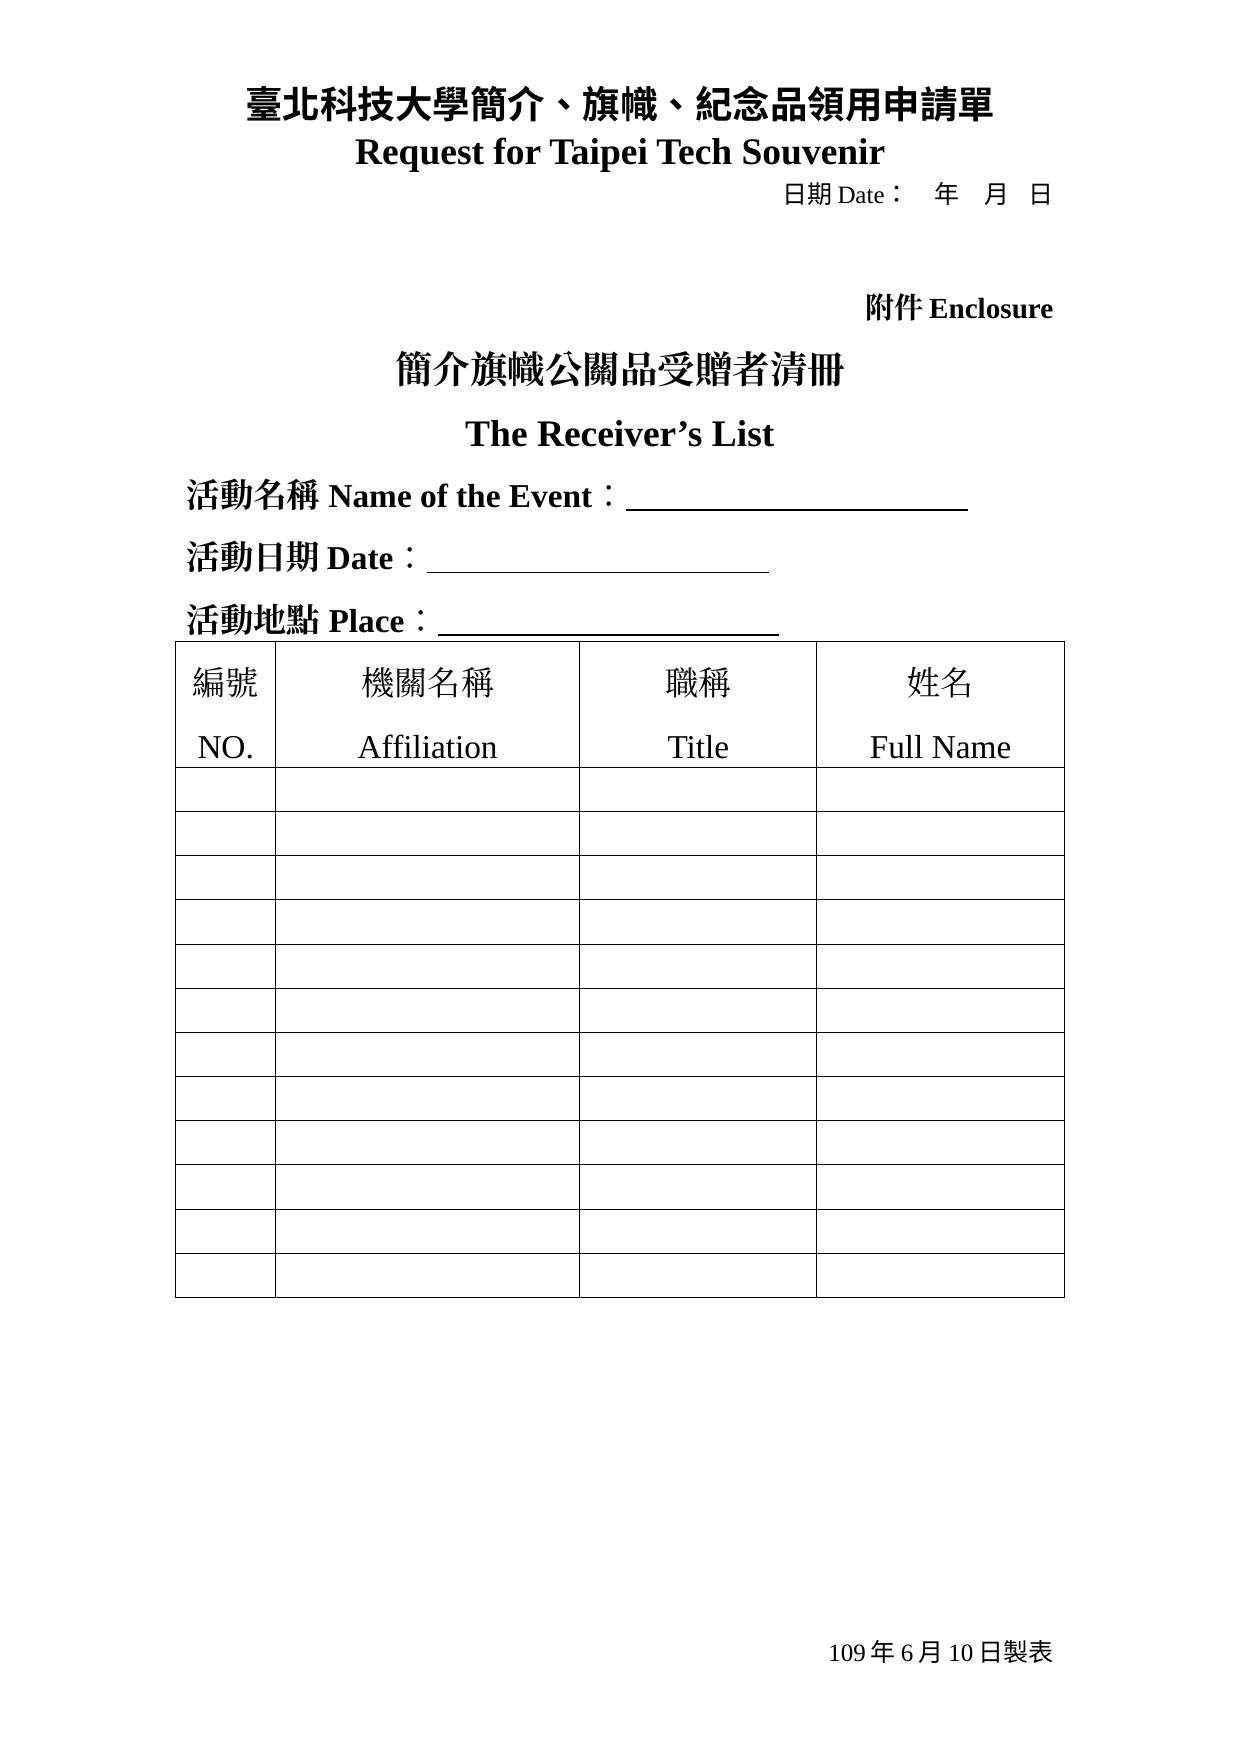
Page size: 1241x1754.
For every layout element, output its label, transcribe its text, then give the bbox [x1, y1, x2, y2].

table_cell [276, 1165, 579, 1208]
table_cell [176, 1210, 275, 1253]
table_cell [580, 1210, 816, 1253]
table_cell [580, 945, 816, 988]
table_cell 職稱 Title [580, 642, 816, 767]
table_cell [817, 856, 1064, 899]
table_cell [176, 1165, 275, 1208]
table_cell [276, 1077, 579, 1120]
table_cell [276, 1121, 579, 1164]
table_cell 姓名 Full Name [817, 642, 1064, 767]
table_cell [580, 856, 816, 899]
table_cell [580, 1033, 816, 1076]
table_cell [580, 1121, 816, 1164]
table_cell [817, 945, 1064, 988]
table_cell [176, 812, 275, 855]
table_cell [176, 945, 275, 988]
table_cell 編號 NO. [176, 642, 275, 767]
table_cell [276, 812, 579, 855]
table_cell [817, 1210, 1064, 1253]
table_cell [580, 989, 816, 1032]
table_cell [176, 1033, 275, 1076]
table_cell [176, 1121, 275, 1164]
table_cell [276, 900, 579, 943]
table_cell [276, 1033, 579, 1076]
table_cell [276, 945, 579, 988]
table_cell [817, 989, 1064, 1032]
table_cell [817, 1121, 1064, 1164]
table_cell [817, 812, 1064, 855]
table_cell [176, 1254, 275, 1297]
table_cell [176, 856, 275, 899]
table_cell [817, 1033, 1064, 1076]
text 附件Enclosure [237, 266, 1053, 328]
table_cell [817, 900, 1064, 943]
table_cell [817, 1254, 1064, 1297]
table_cell [817, 1077, 1064, 1120]
table_cell [176, 989, 275, 1032]
table_cell 活動名稱 Name of the Event： [175, 453, 1064, 516]
table_cell [276, 989, 579, 1032]
table_cell [176, 1077, 275, 1120]
table_cell 活動地點 Place： [175, 578, 1064, 641]
table_cell [817, 1165, 1064, 1208]
table_cell [276, 1210, 579, 1253]
table_cell [580, 812, 816, 855]
table_cell [580, 1165, 816, 1208]
table_cell [817, 768, 1064, 811]
table_cell [580, 900, 816, 943]
table_cell [176, 900, 275, 943]
table_cell 活動日期Date： [175, 516, 1064, 578]
table_cell [276, 768, 579, 811]
table_cell [276, 1254, 579, 1297]
table_cell [580, 768, 816, 811]
table_header 簡介旗幟公關品受贈者清冊 The Receiver’s List [175, 328, 1064, 453]
table_cell [276, 856, 579, 899]
table_cell [580, 1077, 816, 1120]
table_cell 機關名稱 Affiliation [276, 642, 579, 767]
table_cell [176, 768, 275, 811]
table_cell [580, 1254, 816, 1297]
